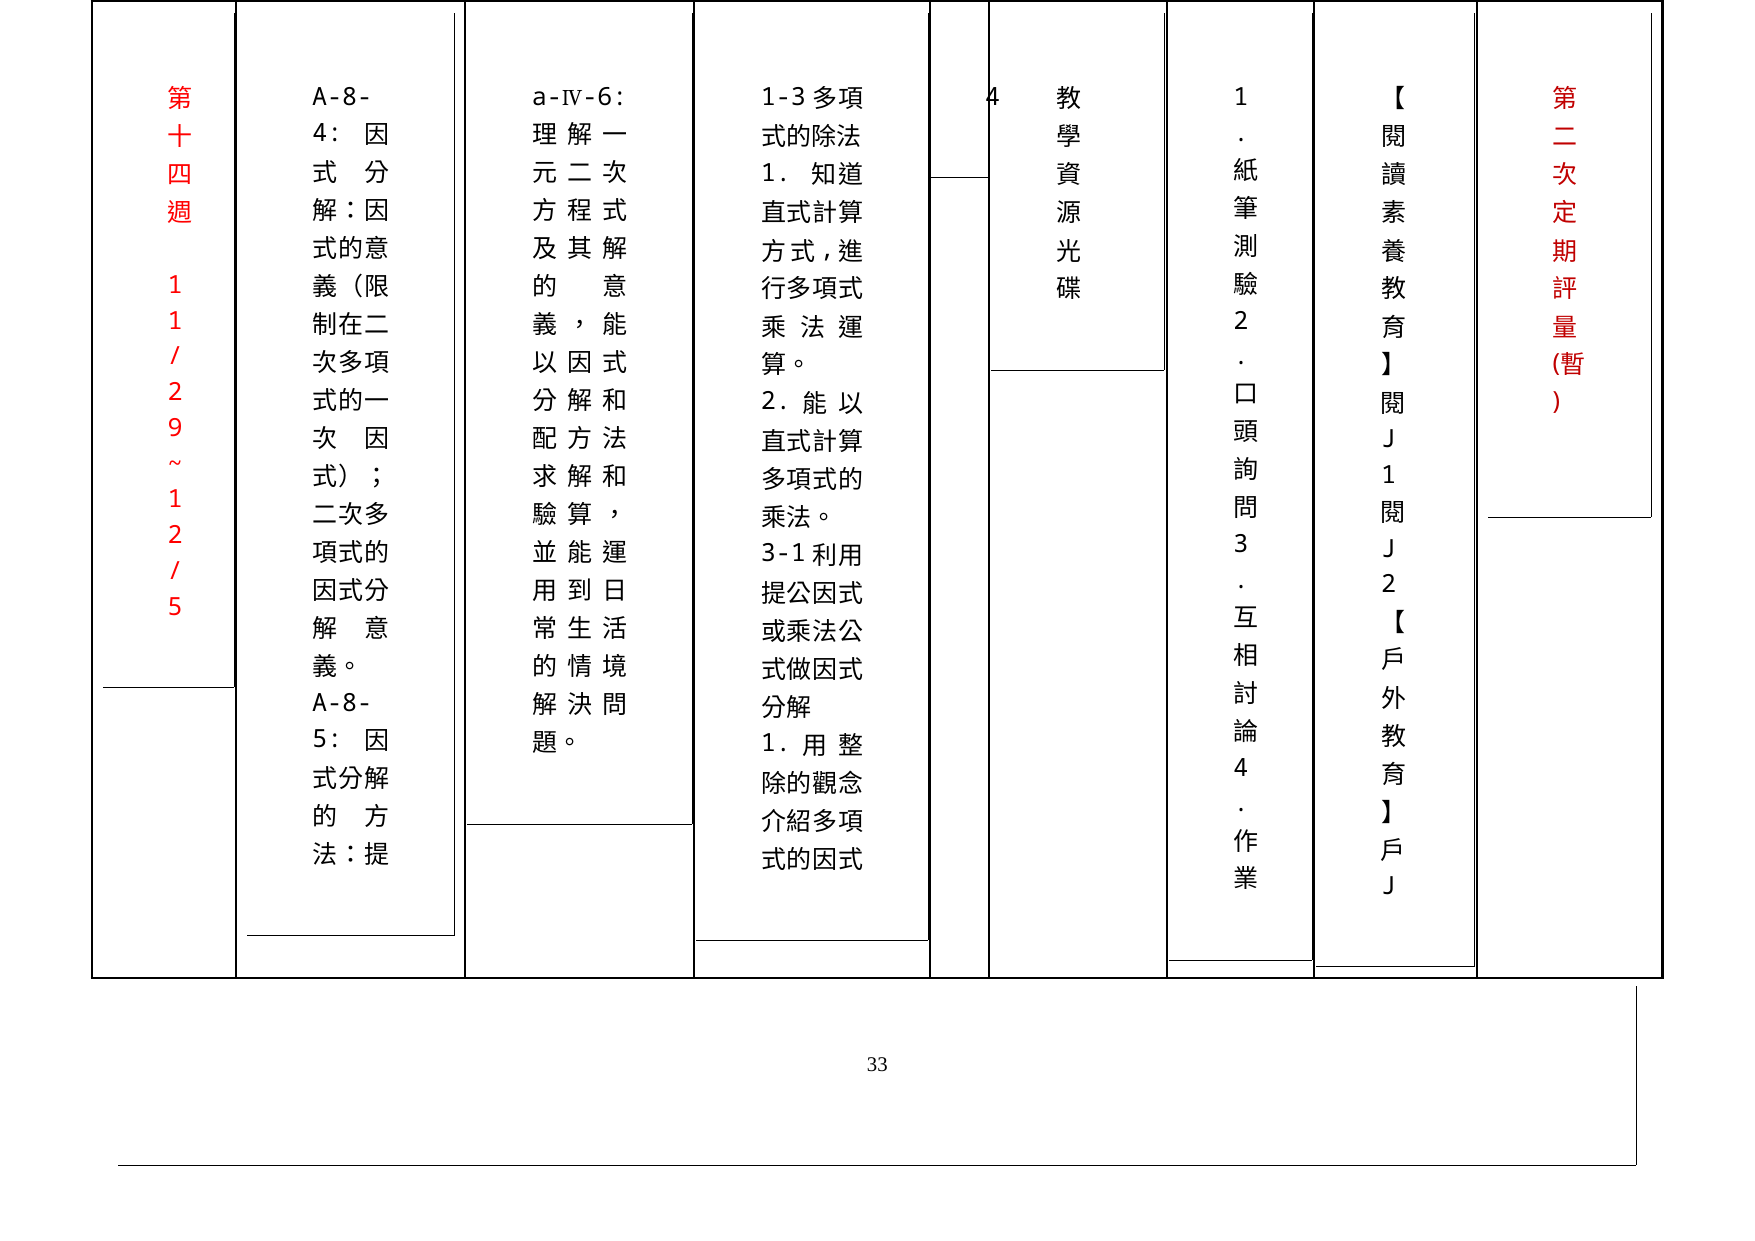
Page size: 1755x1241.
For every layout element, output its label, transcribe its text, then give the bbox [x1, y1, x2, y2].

table_cell 1.紙筆測驗 2.口頭詢問 3.互相討論 4.作業 [1168, 2, 1313, 977]
table_cell 4 [931, 2, 988, 177]
table_cell 4 [931, 178, 988, 977]
table_cell 教學資源光碟 [990, 2, 1166, 977]
table_cell A-8-4:因式分解：因式的意義（限制在二次多項式的一次因式）；二次多項式的因式分解意義。 A-8-5:因式分解的方法：提 [237, 2, 464, 977]
table_cell 第二次定期評量(暫) [1478, 2, 1661, 977]
table_cell 第十四週 11/29~12/5 [93, 2, 235, 977]
table_cell 1-3多項式的除法 1. 知道直式計算方式,進行多項式乘法運算。 2.能以直式計算多項式的乘法。 3-1利用提公因式或乘法公式做因式分解 1.用整除的觀念介紹多項式的因式 [695, 2, 929, 977]
table_cell 【閱讀素養教育】 閱J1 閱J2 【戶外教育】 戶J [1315, 2, 1476, 977]
table_cell a-Ⅳ-6:理解一元二次方程式及其解的意義，能以因式分解和配方法求解和驗算，並能運用到日常生活的情境解決問題。 [466, 2, 693, 977]
